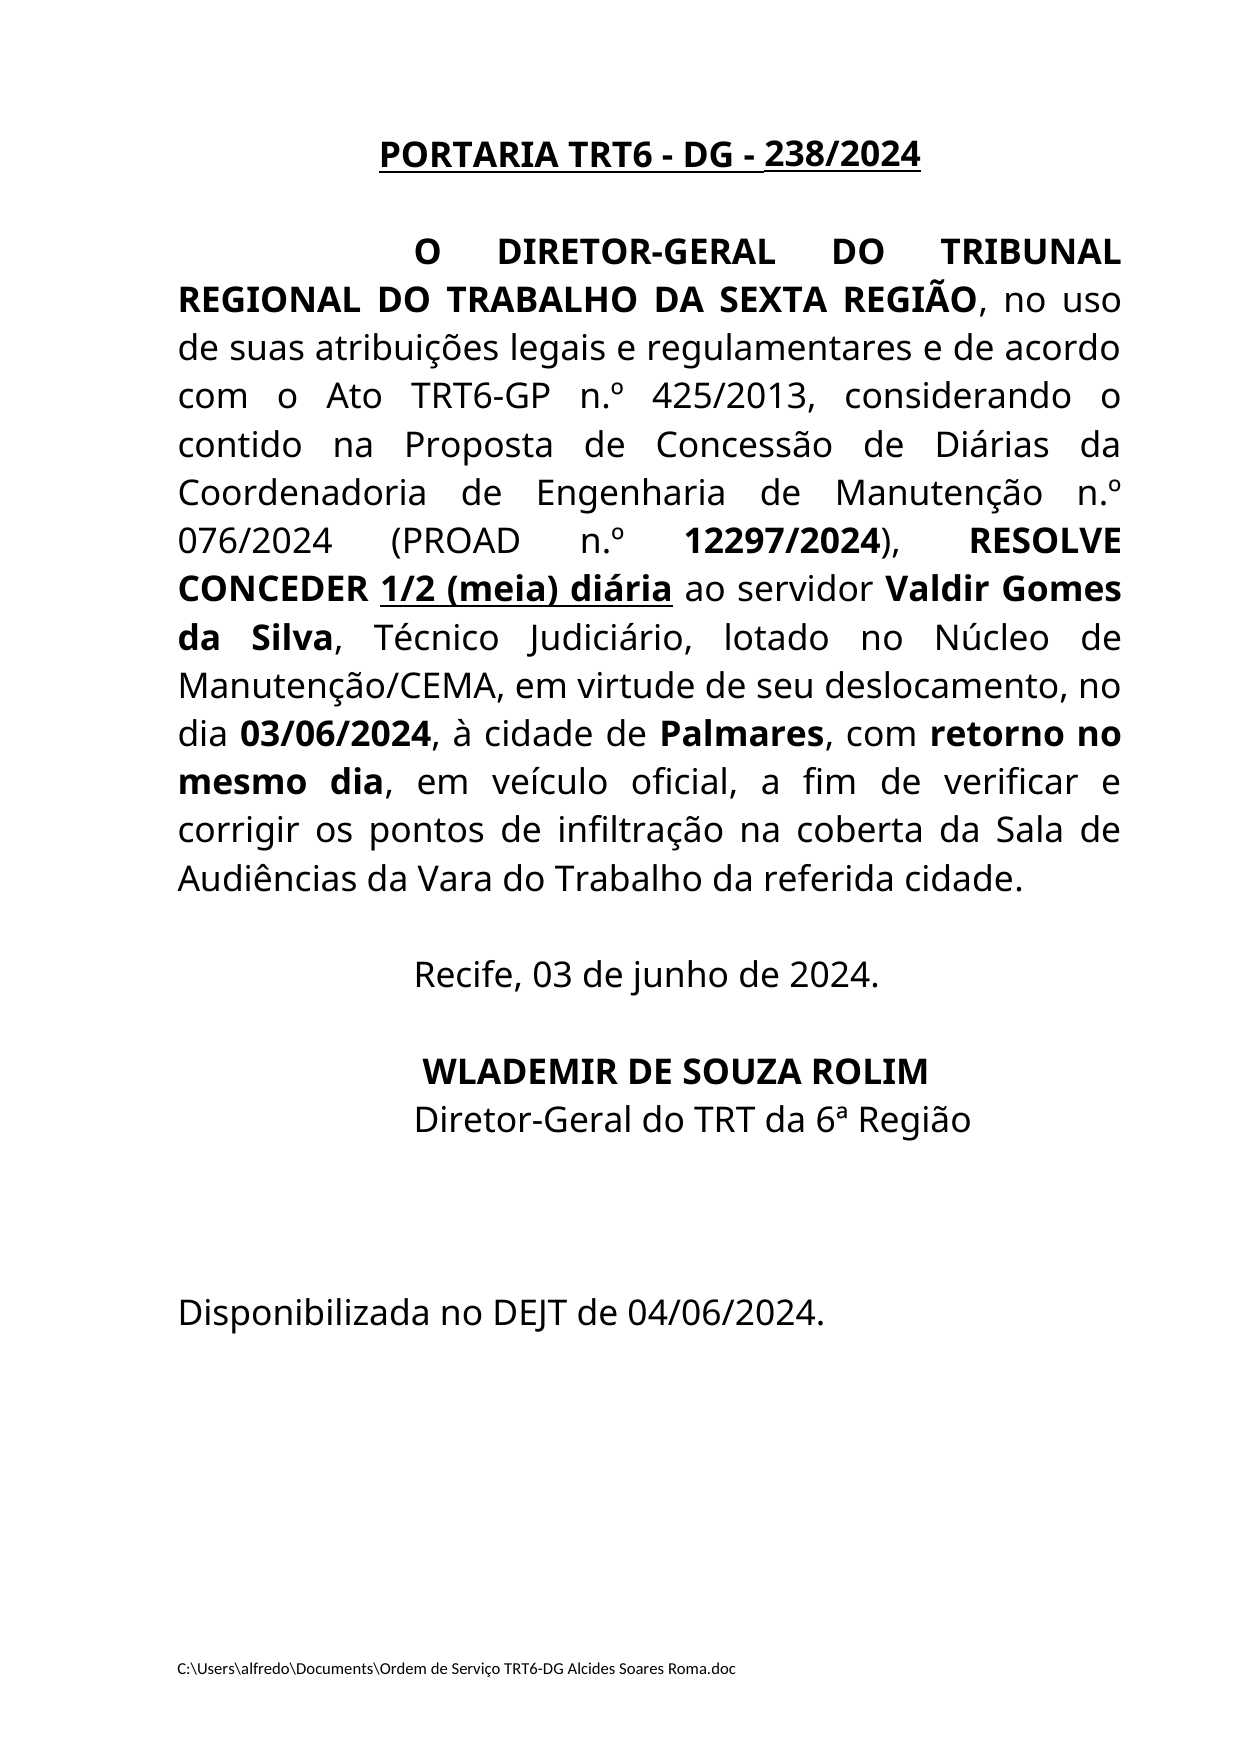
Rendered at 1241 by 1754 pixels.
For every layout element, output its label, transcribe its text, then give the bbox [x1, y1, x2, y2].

subtitle Disponibilizada no DEJT de 04/06/2024. [177, 1287, 1122, 1336]
subtitle WLADEMIR DE SOUZA ROLIM [177, 1046, 1122, 1094]
subtitle O DIRETOR-GERAL DO TRIBUNAL REGIONAL DO TRABALHO DA SEXTA REGIÃO, no uso de suas atribuições legais e regulamentares e de acordo com o Ato TRT6-GP n.º 425/2013, considerando o contido na Proposta de Concessão de Diárias da Coordenadoria de Engenharia de Manutenção n.º 076/2024 (PROAD n.º 12297/2024), RESOLVE CONCEDER 1/2 (meia) diária ao servidor Valdir Gomes da Silva, Técnico Judiciário, lotado no Núcleo de Manutenção/CEMA, em virtude de seu deslocamento, no dia 03/06/2024, à cidade de Palmares, com retorno no mesmo dia, em veículo oficial, a fim de verificar e corrigir os pontos de infiltração na coberta da Sala de Audiências da Vara do Trabalho da referida cidade. [177, 226, 1122, 901]
subtitle Recife, 03 de junho de 2024. [177, 950, 1122, 998]
subtitle Diretor-Geral do TRT da 6ª Região [177, 1094, 1122, 1143]
subtitle PORTARIA TRT6 - DG - 238/2024 [177, 129, 1122, 178]
